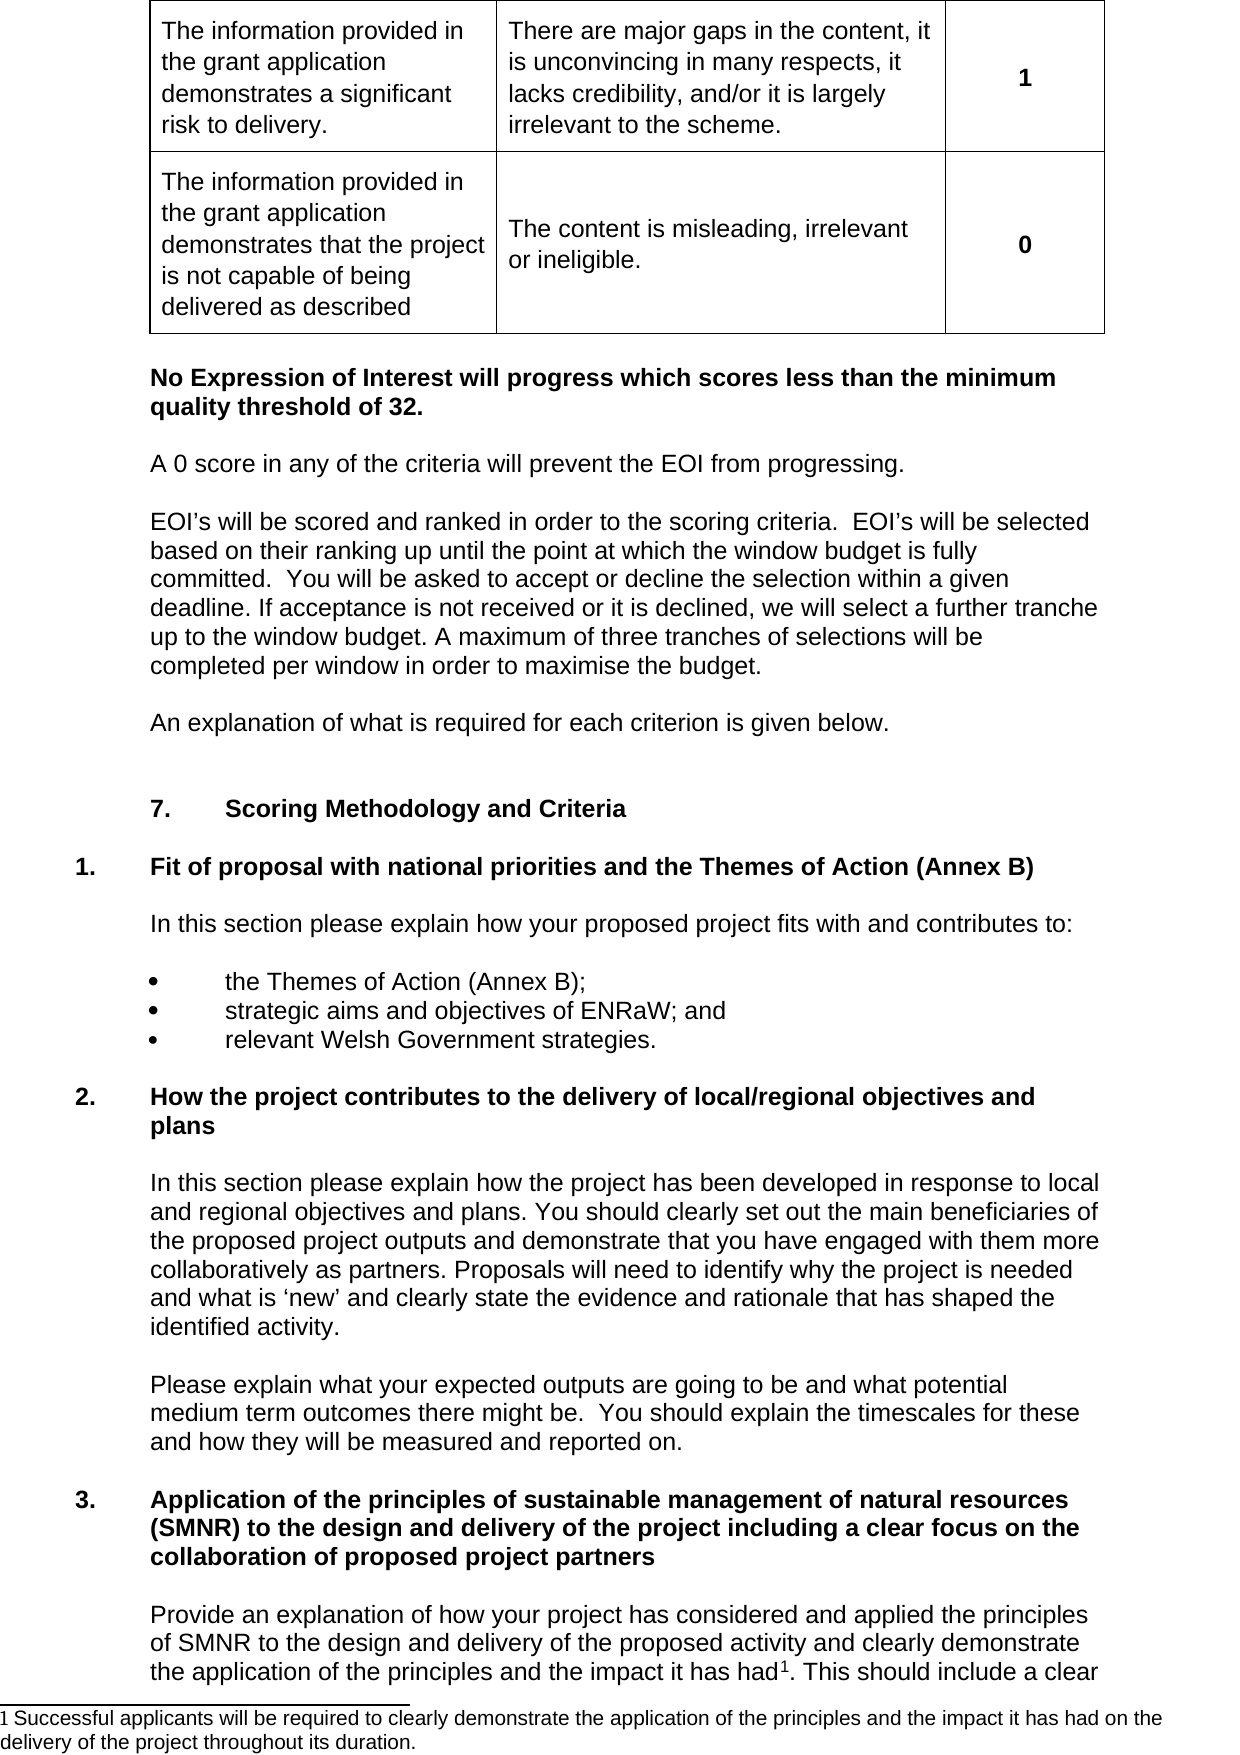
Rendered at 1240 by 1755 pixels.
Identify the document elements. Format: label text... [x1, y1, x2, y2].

text In this section please explain how your proposed project fits with and contributes to: [150, 909, 1104, 938]
text In this section please explain how the project has been developed in response to local and regional objectives and plans. You should clearly set out the main beneficiaries of the proposed project outputs and demonstrate that you have engaged with them more collaboratively as partners. Proposals will need to identify why the project is needed and what is ‘new’ and clearly state the evidence and rationale that has shaped the identified activity. [150, 1168, 1104, 1341]
table_cell 0 [946, 152, 1104, 333]
list EOI’s will be scored and ranked in order to the scoring criteria. EOI’s will be selected based on their ranking up until the point at which the window budget is fully committed. You will be asked to accept or decline the selection within a given deadline. If acceptance is not received or it is declined, we will select a further tranche up to the window budget. A maximum of three tranches of selections will be completed per window in order to maximise the budget. [150, 507, 1104, 679]
text Please explain what your expected outputs are going to be and what potential medium term outcomes there might be. You should explain the timescales for these and how they will be measured and reported on. [150, 1369, 1104, 1456]
table_cell The information provided in the grant application demonstrates that the project is not capable of being delivered as described [151, 152, 496, 333]
list the Themes of Action (Annex B); [149, 967, 1104, 996]
list relevant Welsh Government strategies. [149, 1024, 1104, 1053]
text Successful applicants will be required to clearly demonstrate the application of the principles and the impact it has had on the delivery of the project throughout its duration. [0, 1705, 1239, 1754]
text An explanation of what is required for each criterion is given below. [150, 708, 1104, 737]
list How the project contributes to the delivery of local/regional objectives and plans [75, 1082, 1104, 1139]
text 7. Scoring Methodology and Criteria [150, 794, 1104, 823]
list Fit of proposal with national priorities and the Themes of Action (Annex B) [75, 852, 1104, 881]
table_cell The content is misleading, irrelevant or ineligible. [497, 152, 945, 333]
list strategic aims and objectives of ENRaW; and [149, 996, 1104, 1024]
table_cell There are major gaps in the content, it is unconvincing in many respects, it lacks credibility, and/or it is largely irrelevant to the scheme. [497, 1, 945, 151]
text A 0 score in any of the criteria will prevent the EOI from progressing. [150, 449, 1104, 478]
table_cell The information provided in the grant application demonstrates a significant risk to delivery. [151, 1, 496, 151]
list Application of the principles of sustainable management of natural resources (SMNR) to the design and delivery of the project including a clear focus on the collaboration of proposed project partners [75, 1484, 1104, 1571]
text No Expression of Interest will progress which scores less than the minimum quality threshold of 32. [150, 363, 1104, 421]
table_cell 1 [946, 1, 1104, 151]
text Provide an explanation of how your project has considered and applied the principles of SMNR to the design and delivery of the proposed activity and clearly demonstrate the application of the principles and the impact it has had. This should include a clear [150, 1599, 1104, 1686]
